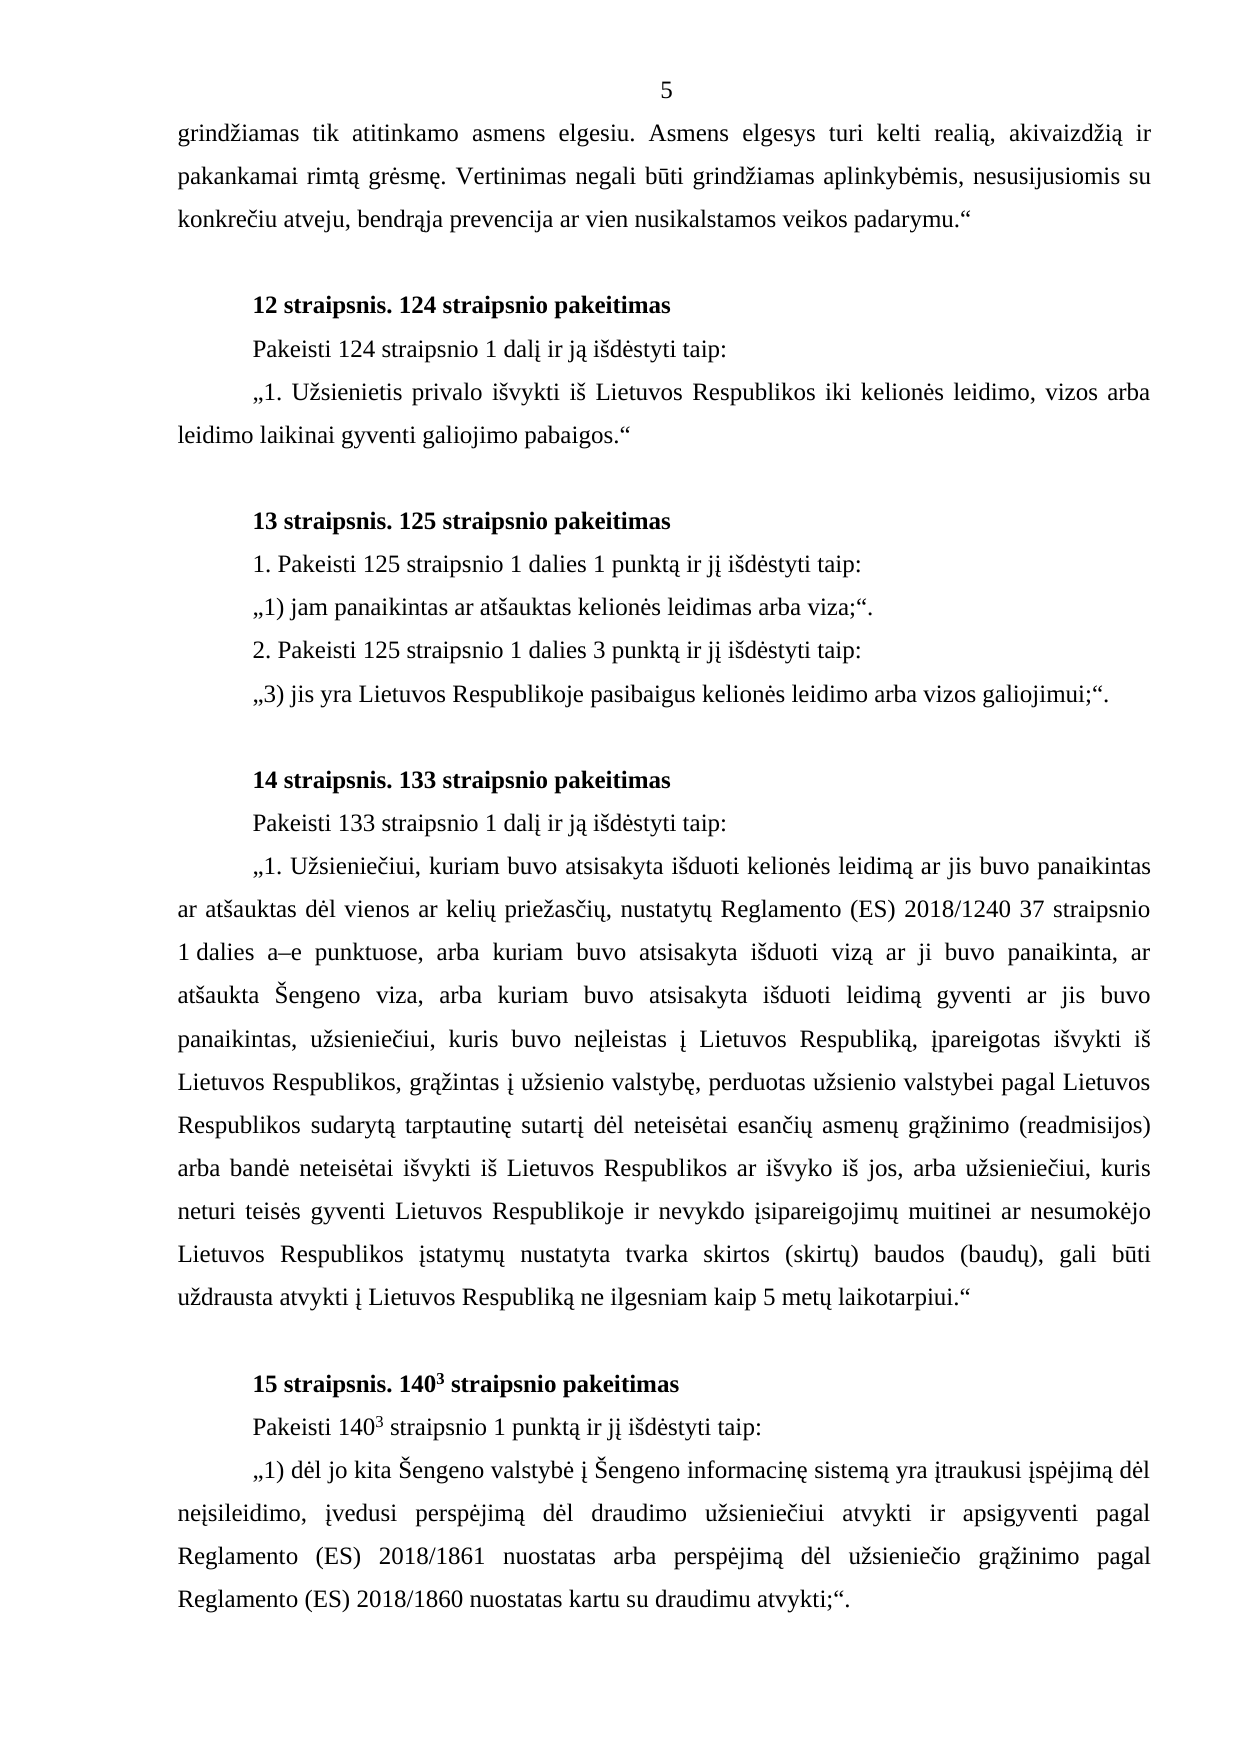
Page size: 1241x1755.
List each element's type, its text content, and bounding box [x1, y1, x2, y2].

text grindžiamas tik atitinkamo asmens elgesiu. Asmens elgesys turi kelti realią, akivaizdžią ir pakankamai rimtą grėsmę. Vertinimas negali būti grindžiamas aplinkybėmis, nesusijusiomis su konkrečiu atveju, bendrąja prevencija ar vien nusikalstamos veikos padarymu.“ [177, 118, 1152, 233]
text 1. Pakeisti 125 straipsnio 1 dalies 1 punktą ir jį išdėstyti taip: [177, 549, 1152, 578]
text 15 straipsnis. 1403 straipsnio pakeitimas [177, 1369, 1152, 1397]
text „1. Užsieniečiui, kuriam buvo atsisakyta išduoti kelionės leidimą ar jis buvo panaikintas ar atšauktas dėl vienos ar kelių priežasčių, nustatytų Reglamento (ES) 2018/1240 37 straipsnio 1 dalies a–e punktuose, arba kuriam buvo atsisakyta išduoti vizą ar ji buvo panaikinta, ar atšaukta Šengeno viza, arba kuriam buvo atsisakyta išduoti leidimą gyventi ar jis buvo panaikintas, užsieniečiui, kuris buvo neįleistas į Lietuvos Respubliką, įpareigotas išvykti iš Lietuvos Respublikos, grąžintas į užsienio valstybę, perduotas užsienio valstybei pagal Lietuvos Respublikos sudarytą tarptautinę sutartį dėl neteisėtai esančių asmenų grąžinimo (readmisijos) arba bandė neteisėtai išvykti iš Lietuvos Respublikos ar išvyko iš jos, arba užsieniečiui, kuris neturi teisės gyventi Lietuvos Respublikoje ir nevykdo įsipareigojimų muitinei ar nesumokėjo Lietuvos Respublikos įstatymų nustatyta tvarka skirtos (skirtų) baudos (baudų), gali būti uždrausta atvykti į Lietuvos Respubliką ne ilgesniam kaip 5 metų laikotarpiui.“ [177, 851, 1152, 1311]
text 14 straipsnis. 133 straipsnio pakeitimas [177, 765, 1152, 794]
text „1) jam panaikintas ar atšauktas kelionės leidimas arba viza;“. [177, 592, 1152, 621]
text „1. Užsienietis privalo išvykti iš Lietuvos Respublikos iki kelionės leidimo, vizos arba leidimo laikinai gyventi galiojimo pabaigos.“ [177, 377, 1152, 449]
text Pakeisti 124 straipsnio 1 dalį ir ją išdėstyti taip: [177, 334, 1152, 362]
text Pakeisti 1403 straipsnio 1 punktą ir jį išdėstyti taip: [177, 1412, 1152, 1441]
text „1) dėl jo kita Šengeno valstybė į Šengeno informacinę sistemą yra įtraukusi įspėjimą dėl neįsileidimo, įvedusi perspėjimą dėl draudimo užsieniečiui atvykti ir apsigyventi pagal Reglamento (ES) 2018/1861 nuostatas arba perspėjimą dėl užsieniečio grąžinimo pagal Reglamento (ES) 2018/1860 nuostatas kartu su draudimu atvykti;“. [177, 1455, 1152, 1613]
text Pakeisti 133 straipsnio 1 dalį ir ją išdėstyti taip: [177, 808, 1152, 837]
text „3) jis yra Lietuvos Respublikoje pasibaigus kelionės leidimo arba vizos galiojimui;“. [177, 679, 1152, 707]
text 2. Pakeisti 125 straipsnio 1 dalies 3 punktą ir jį išdėstyti taip: [177, 636, 1152, 664]
text 13 straipsnis. 125 straipsnio pakeitimas [177, 506, 1152, 535]
text 12 straipsnis. 124 straipsnio pakeitimas [177, 291, 1152, 319]
